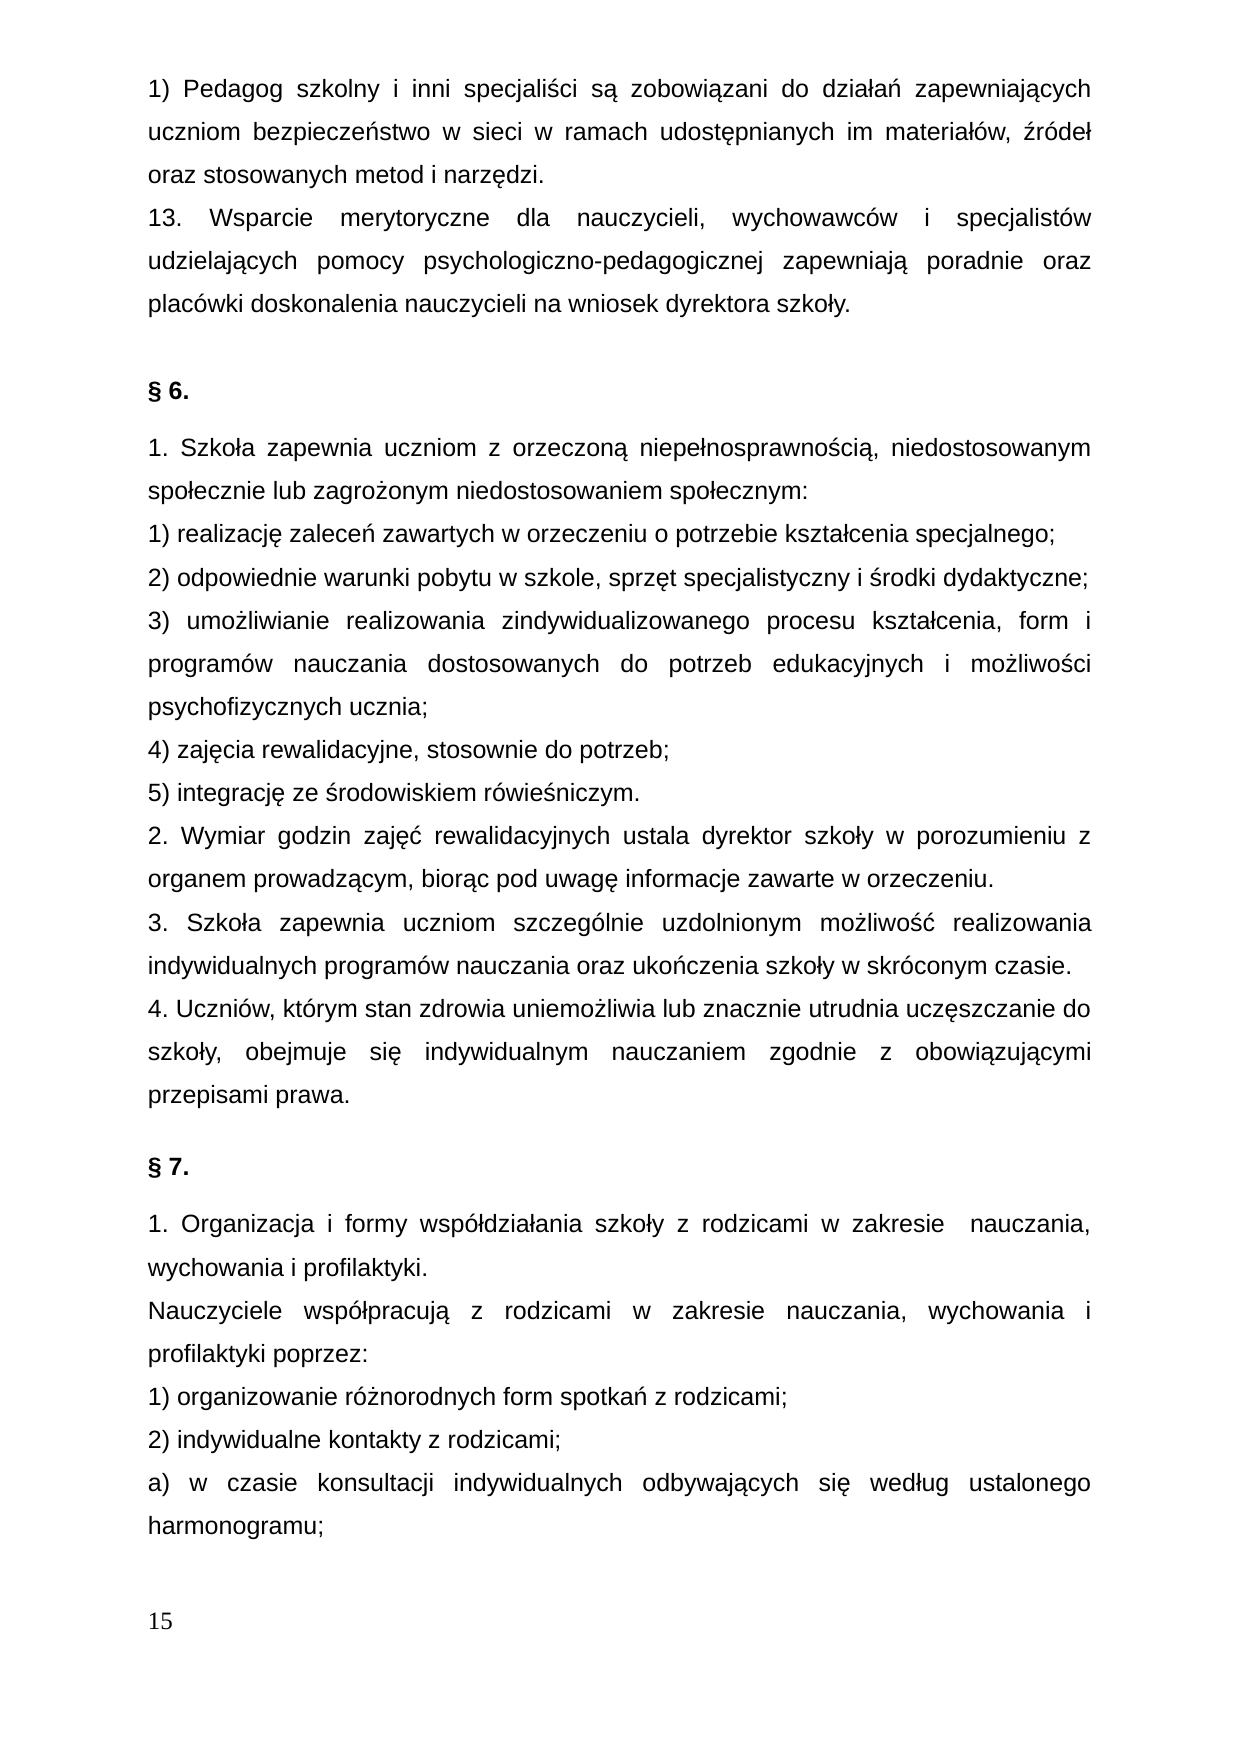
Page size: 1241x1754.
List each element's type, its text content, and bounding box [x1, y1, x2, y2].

text 2. Wymiar godzin zajęć rewalidacyjnych ustala dyrektor szkoły w porozumieniu z organem prowadzącym, biorąc pod uwagę informacje zawarte w orzeczeniu. [148, 821, 1093, 893]
text 1) Pedagog szkolny i inni specjaliści są zobowiązani do działań zapewniających uczniom bezpieczeństwo w sieci w ramach udostępnianych im materiałów, źródeł oraz stosowanych metod i narzędzi. [148, 74, 1093, 189]
text 4) zajęcia rewalidacyjne, stosownie do potrzeb; [148, 735, 1093, 764]
text 13. Wsparcie merytoryczne dla nauczycieli, wychowawców i specjalistów udzielających pomocy psychologiczno-pedagogicznej zapewniają poradnie oraz placówki doskonalenia nauczycieli na wniosek dyrektora szkoły. [148, 203, 1093, 318]
text § 7. [148, 1152, 1093, 1181]
text 1. Szkoła zapewnia uczniom z orzeczoną niepełnosprawnością, niedostosowanym społecznie lub zagrożonym niedostosowaniem społecznym: [148, 433, 1093, 505]
text 1) realizację zaleceń zawartych w orzeczeniu o potrzebie kształcenia specjalnego; [148, 519, 1093, 548]
text 1) organizowanie różnorodnych form spotkań z rodzicami; [148, 1382, 1093, 1411]
text 4. Uczniów, którym stan zdrowia uniemożliwia lub znacznie utrudnia uczęszczanie do szkoły, obejmuje się indywidualnym nauczaniem zgodnie z obowiązującymi przepisami prawa. [148, 994, 1093, 1109]
text 5) integrację ze środowiskiem rówieśniczym. [148, 778, 1093, 807]
text a) w czasie konsultacji indywidualnych odbywających się według ustalonego harmonogramu; [148, 1468, 1093, 1540]
text 3) umożliwianie realizowania zindywidualizowanego procesu kształcenia, form i programów nauczania dostosowanych do potrzeb edukacyjnych i możliwości psychofizycznych ucznia; [148, 606, 1093, 721]
text 3. Szkoła zapewnia uczniom szczególnie uzdolnionym możliwość realizowania indywidualnych programów nauczania oraz ukończenia szkoły w skróconym czasie. [148, 907, 1093, 979]
text 1. Organizacja i formy współdziałania szkoły z rodzicami w zakresie nauczania, wychowania i profilaktyki. [148, 1209, 1093, 1281]
text 2) indywidualne kontakty z rodzicami; [148, 1425, 1093, 1454]
text § 6. [148, 376, 1093, 404]
text Nauczyciele współpracują z rodzicami w zakresie nauczania, wychowania i profilaktyki poprzez: [148, 1296, 1093, 1367]
text 2) odpowiednie warunki pobytu w szkole, sprzęt specjalistyczny i środki dydaktyczne; [148, 562, 1093, 591]
